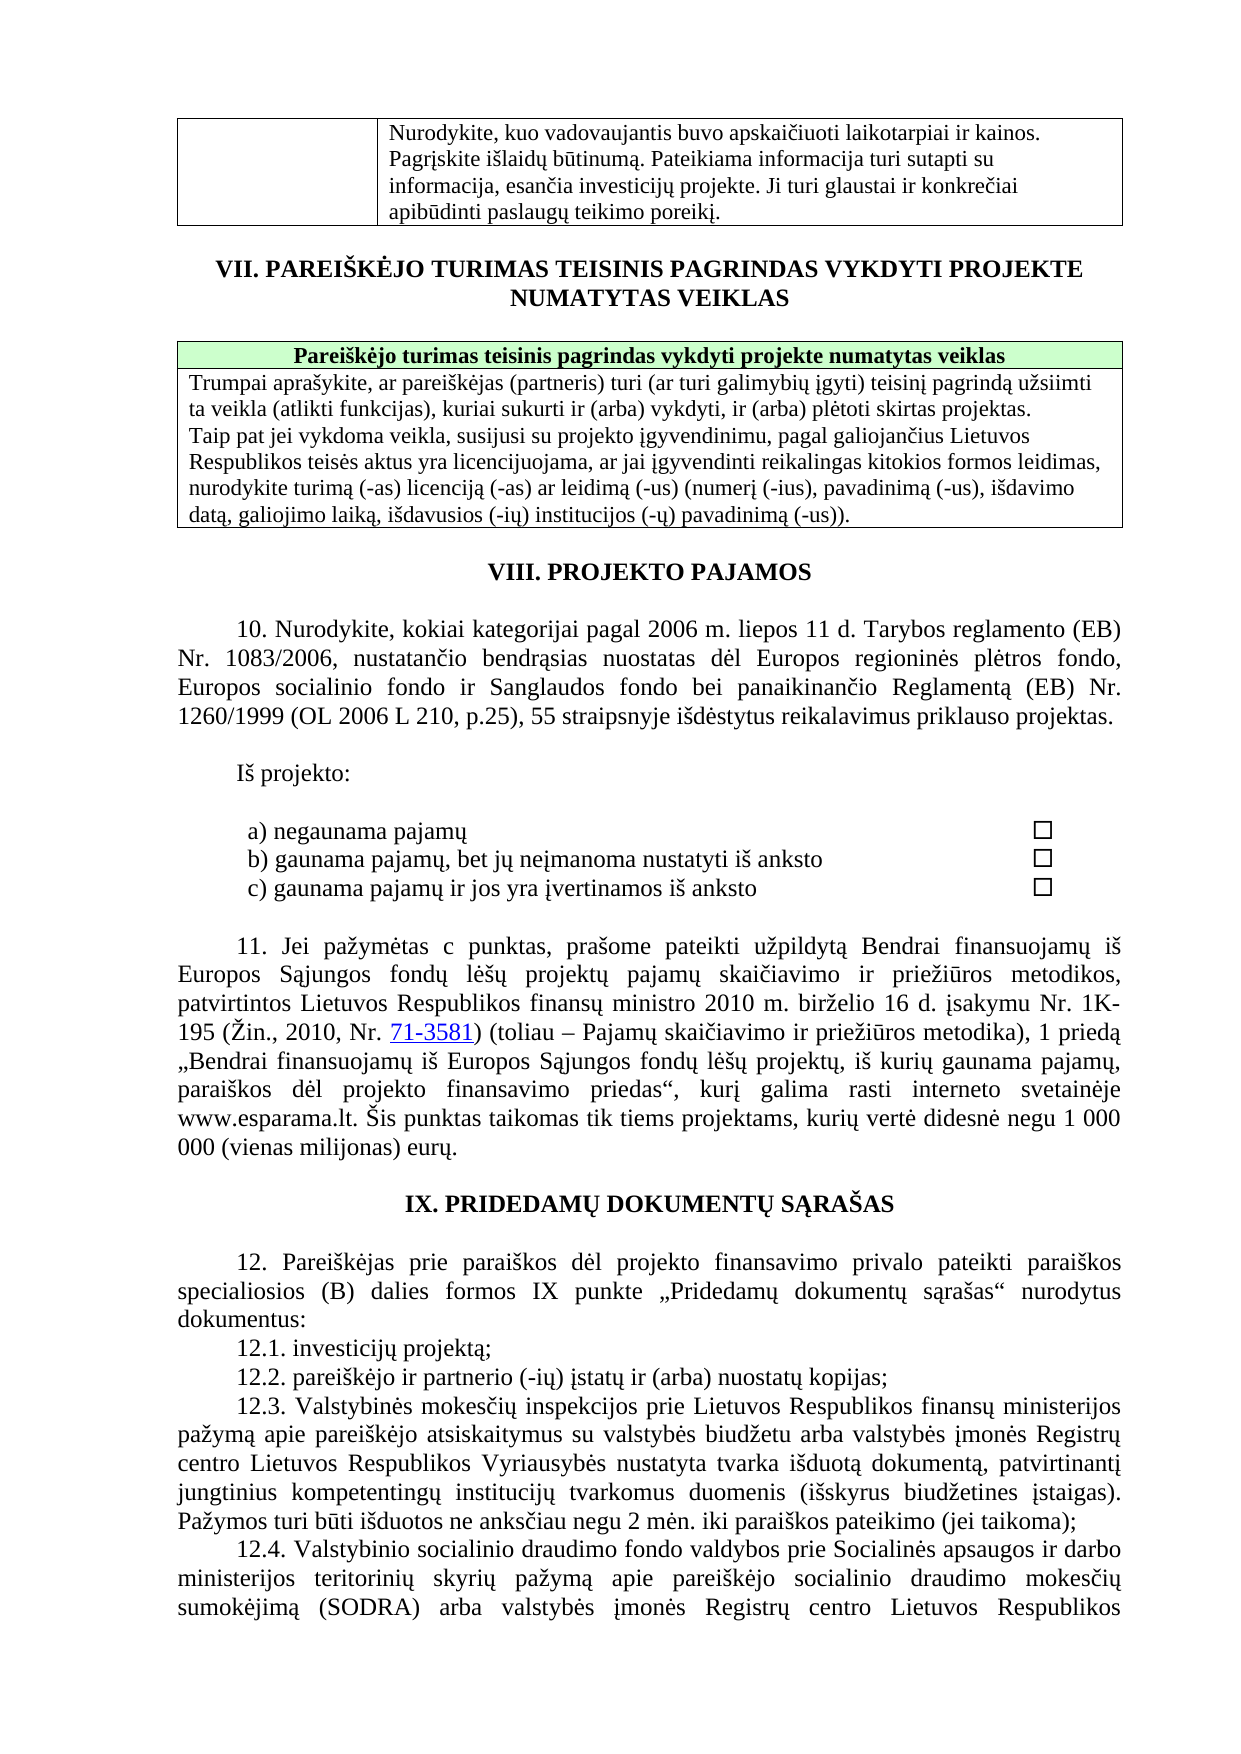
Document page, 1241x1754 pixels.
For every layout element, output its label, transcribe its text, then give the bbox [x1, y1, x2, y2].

table_cell c) gaunama pajamų ir jos yra įvertinamos iš anksto [177, 873, 963, 902]
table_cell Trumpai aprašykite, ar pareiškėjas (partneris) turi (ar turi galimybių įgyti) teisinį pagrindą užsiimti ta veikla (atlikti funkcijas), kuriai sukurti ir (arba) vykdyti, ir (arba) plėtoti skirtas projektas. Taip pat jei vykdoma veikla, susijusi su projekto įgyvendinimu, pagal galiojančius Lietuvos Respublikos teisės aktus yra licencijuojama, ar jai įgyvendinti reikalingas kitokios formos leidimas, nurodykite turimą (-as) licenciją (-as) ar leidimą (-us) (numerį (-ius), pavadinimą (-us), išdavimo datą, galiojimo laiką, išdavusios (-ių) institucijos (-ų) pavadinimą (-us)). [178, 369, 1122, 527]
table_cell [] [964, 873, 1122, 902]
table_cell b) gaunama pajamų, bet jų neįmanoma nustatyti iš anksto [177, 845, 963, 873]
text Iš projekto: [177, 758, 1122, 787]
table_cell [178, 119, 377, 224]
table_cell [] [964, 845, 1122, 873]
text 12.1. investicijų projektą; [177, 1333, 1122, 1362]
text 11. Jei pažymėtas c punktas, prašome pateikti užpildytą Bendrai finansuojamų iš Europos Sąjungos fondų lėšų projektų pajamų skaičiavimo ir priežiūros metodikos, patvirtintos Lietuvos Respublikos finansų ministro 2010 m. birželio 16 d. įsakymu Nr. 1K-195 (Žin., 2010, Nr. 71-3581) (toliau – Pajamų skaičiavimo ir priežiūros metodika), 1 priedą „Bendrai finansuojamų iš Europos Sąjungos fondų lėšų projektų, iš kurių gaunama pajamų, paraiškos dėl projekto finansavimo priedas“, kurį galima rasti interneto svetainėje www.esparama.lt. Šis punktas taikomas tik tiems projektams, kurių vertė didesnė negu 1 000 000 (vienas milijonas) eurų. [177, 931, 1122, 1161]
text VII. PAREIŠKĖJO TURIMAS TEISINIS PAGRINDAS VYKDYTI PROJEKTE NUMATYTAS VEIKLAS [177, 254, 1122, 312]
table_cell Nurodykite, kuo vadovaujantis buvo apskaičiuoti laikotarpiai ir kainos. Pagrįskite išlaidų būtinumą. Pateikiama informacija turi sutapti su informacija, esančia investicijų projekte. Ji turi glaustai ir konkrečiai apibūdinti paslaugų teikimo poreikį. [378, 119, 1122, 224]
table_header Pareiškėjo turimas teisinis pagrindas vykdyti projekte numatytas veiklas [178, 342, 1122, 368]
text 12. Pareiškėjas prie paraiškos dėl projekto finansavimo privalo pateikti paraiškos specialiosios (B) dalies formos IX punkte „Pridedamų dokumentų sąrašas“ nurodytus dokumentus: [177, 1247, 1122, 1333]
text 10. Nurodykite, kokiai kategorijai pagal 2006 m. liepos 11 d. Tarybos reglamento (EB) Nr. 1083/2006, nustatančio bendrąsias nuostatas dėl Europos regioninės plėtros fondo, Europos socialinio fondo ir Sanglaudos fondo bei panaikinančio Reglamentą (EB) Nr. 1260/1999 (OL 2006 L 210, p.25), 55 straipsnyje išdėstytus reikalavimus priklauso projektas. [177, 614, 1122, 729]
text 12.4. Valstybinio socialinio draudimo fondo valdybos prie Socialinės apsaugos ir darbo ministerijos teritorinių skyrių pažymą apie pareiškėjo socialinio draudimo mokesčių sumokėjimą (SODRA) arba valstybės įmonės Registrų centro Lietuvos Respublikos [177, 1534, 1122, 1621]
table_header a) negaunama pajamų [177, 816, 963, 844]
text VIII. PROJEKTO PAJAMOS [177, 557, 1122, 586]
text 12.3. Valstybinės mokesčių inspekcijos prie Lietuvos Respublikos finansų ministerijos pažymą apie pareiškėjo atsiskaitymus su valstybės biudžetu arba valstybės įmonės Registrų centro Lietuvos Respublikos Vyriausybės nustatyta tvarka išduotą dokumentą, patvirtinantį jungtinius kompetentingų institucijų tvarkomus duomenis (išskyrus biudžetines įstaigas). Pažymos turi būti išduotos ne anksčiau negu 2 mėn. iki paraiškos pateikimo (jei taikoma); [177, 1391, 1122, 1534]
text 12.2. pareiškėjo ir partnerio (-ių) įstatų ir (arba) nuostatų kopijas; [177, 1362, 1122, 1391]
text IX. PRIDEDAMŲ DOKUMENTŲ SĄRAŠAS [177, 1189, 1122, 1218]
table_header [] [964, 816, 1122, 844]
